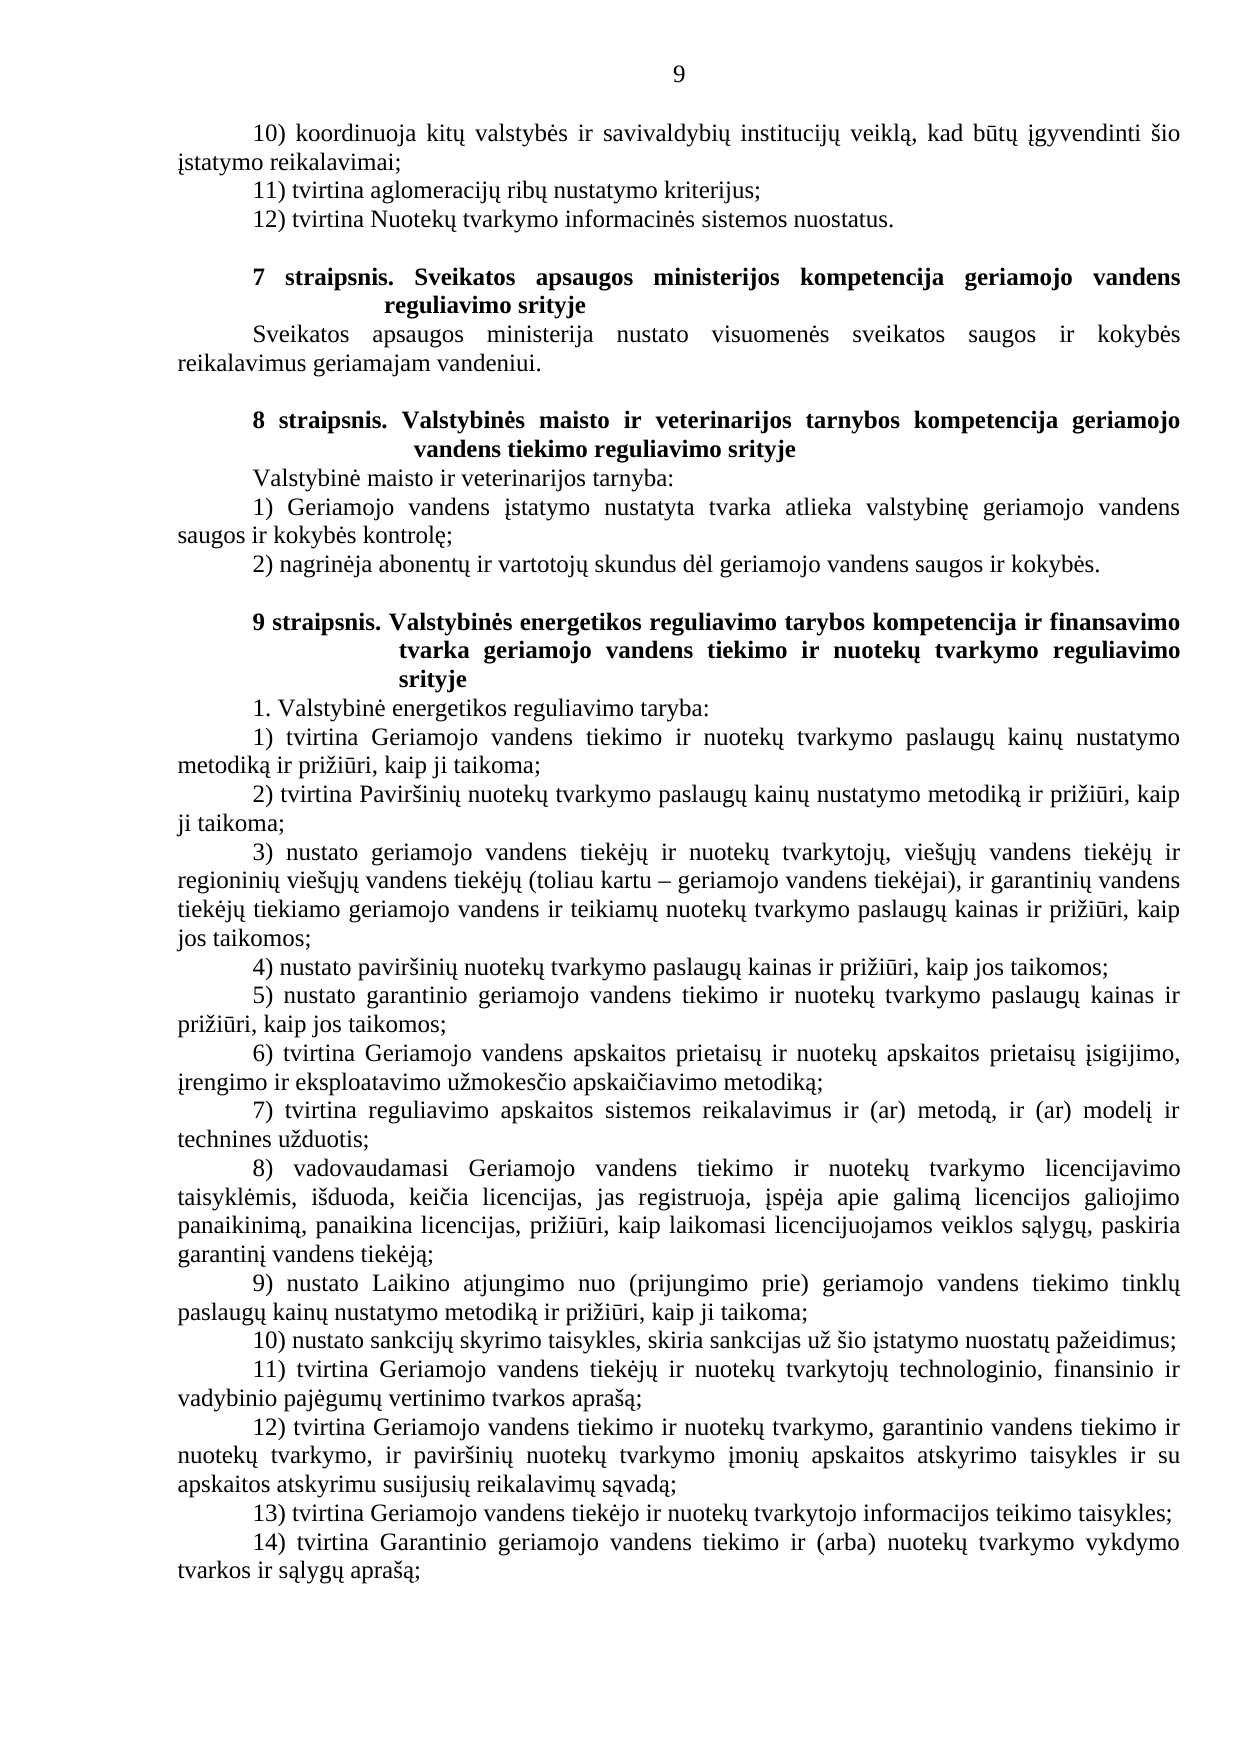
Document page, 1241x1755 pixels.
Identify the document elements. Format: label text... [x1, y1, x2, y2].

text 3) nustato geriamojo vandens tiekėjų ir nuotekų tvarkytojų, viešųjų vandens tiekėjų ir regioninių viešųjų vandens tiekėjų (toliau kartu – geriamojo vandens tiekėjai), ir garantinių vandens tiekėjų tiekiamo geriamojo vandens ir teikiamų nuotekų tvarkymo paslaugų kainas ir prižiūri, kaip jos taikomos; [177, 837, 1181, 952]
text 2) nagrinėja abonentų ir vartotojų skundus dėl geriamojo vandens saugos ir kokybės. [177, 549, 1181, 578]
text 1) tvirtina Geriamojo vandens tiekimo ir nuotekų tvarkymo paslaugų kainų nustatymo metodiką ir prižiūri, kaip ji taikoma; [177, 722, 1181, 779]
text 4) nustato paviršinių nuotekų tvarkymo paslaugų kainas ir prižiūri, kaip jos taikomos; [177, 952, 1181, 981]
text 9 straipsnis. Valstybinės energetikos reguliavimo tarybos kompetencija ir finansavimo tvarka geriamojo vandens tiekimo ir nuotekų tvarkymo reguliavimo srityje [252, 607, 1181, 693]
text 7 straipsnis. Sveikatos apsaugos ministerijos kompetencija geriamojo vandens reguliavimo srityje [252, 262, 1181, 319]
text 11) tvirtina aglomeracijų ribų nustatymo kriterijus; [177, 176, 1181, 204]
text 9) nustato Laikino atjungimo nuo (prijungimo prie) geriamojo vandens tiekimo tinklų paslaugų kainų nustatymo metodiką ir prižiūri, kaip ji taikoma; [177, 1268, 1181, 1326]
text 7) tvirtina reguliavimo apskaitos sistemos reikalavimus ir (ar) metodą, ir (ar) modelį ir technines užduotis; [177, 1096, 1181, 1153]
text 8) vadovaudamasi Geriamojo vandens tiekimo ir nuotekų tvarkymo licencijavimo taisyklėmis, išduoda, keičia licencijas, jas registruoja, įspėja apie galimą licencijos galiojimo panaikinimą, panaikina licencijas, prižiūri, kaip laikomasi licencijuojamos veiklos sąlygų, paskiria garantinį vandens tiekėją; [177, 1153, 1181, 1268]
text 2) tvirtina Paviršinių nuotekų tvarkymo paslaugų kainų nustatymo metodiką ir prižiūri, kaip ji taikoma; [177, 779, 1181, 837]
text Sveikatos apsaugos ministerija nustato visuomenės sveikatos saugos ir kokybės reikalavimus geriamajam vandeniui. [177, 319, 1181, 377]
text 12) tvirtina Geriamojo vandens tiekimo ir nuotekų tvarkymo, garantinio vandens tiekimo ir nuotekų tvarkymo, ir paviršinių nuotekų tvarkymo įmonių apskaitos atskyrimo taisykles ir su apskaitos atskyrimu susijusių reikalavimų sąvadą; [177, 1412, 1181, 1498]
text 10) nustato sankcijų skyrimo taisykles, skiria sankcijas už šio įstatymo nuostatų pažeidimus; [177, 1326, 1181, 1354]
text 5) nustato garantinio geriamojo vandens tiekimo ir nuotekų tvarkymo paslaugų kainas ir prižiūri, kaip jos taikomos; [177, 981, 1181, 1038]
text 6) tvirtina Geriamojo vandens apskaitos prietaisų ir nuotekų apskaitos prietaisų įsigijimo, įrengimo ir eksploatavimo užmokesčio apskaičiavimo metodiką; [177, 1038, 1181, 1096]
text 1. Valstybinė energetikos reguliavimo taryba: [177, 693, 1181, 722]
text 14) tvirtina Garantinio geriamojo vandens tiekimo ir (arba) nuotekų tvarkymo vykdymo tvarkos ir sąlygų aprašą; [177, 1527, 1181, 1584]
text Valstybinė maisto ir veterinarijos tarnyba: [177, 463, 1181, 492]
text 13) tvirtina Geriamojo vandens tiekėjo ir nuotekų tvarkytojo informacijos teikimo taisykles; [177, 1498, 1181, 1527]
text 10) koordinuoja kitų valstybės ir savivaldybių institucijų veiklą, kad būtų įgyvendinti šio įstatymo reikalavimai; [177, 118, 1181, 176]
text 8 straipsnis. Valstybinės maisto ir veterinarijos tarnybos kompetencija geriamojo vandens tiekimo reguliavimo srityje [252, 406, 1181, 463]
text 1) Geriamojo vandens įstatymo nustatyta tvarka atlieka valstybinę geriamojo vandens saugos ir kokybės kontrolę; [177, 492, 1181, 549]
text 12) tvirtina Nuotekų tvarkymo informacinės sistemos nuostatus. [177, 204, 1181, 233]
text 11) tvirtina Geriamojo vandens tiekėjų ir nuotekų tvarkytojų technologinio, finansinio ir vadybinio pajėgumų vertinimo tvarkos aprašą; [177, 1354, 1181, 1412]
